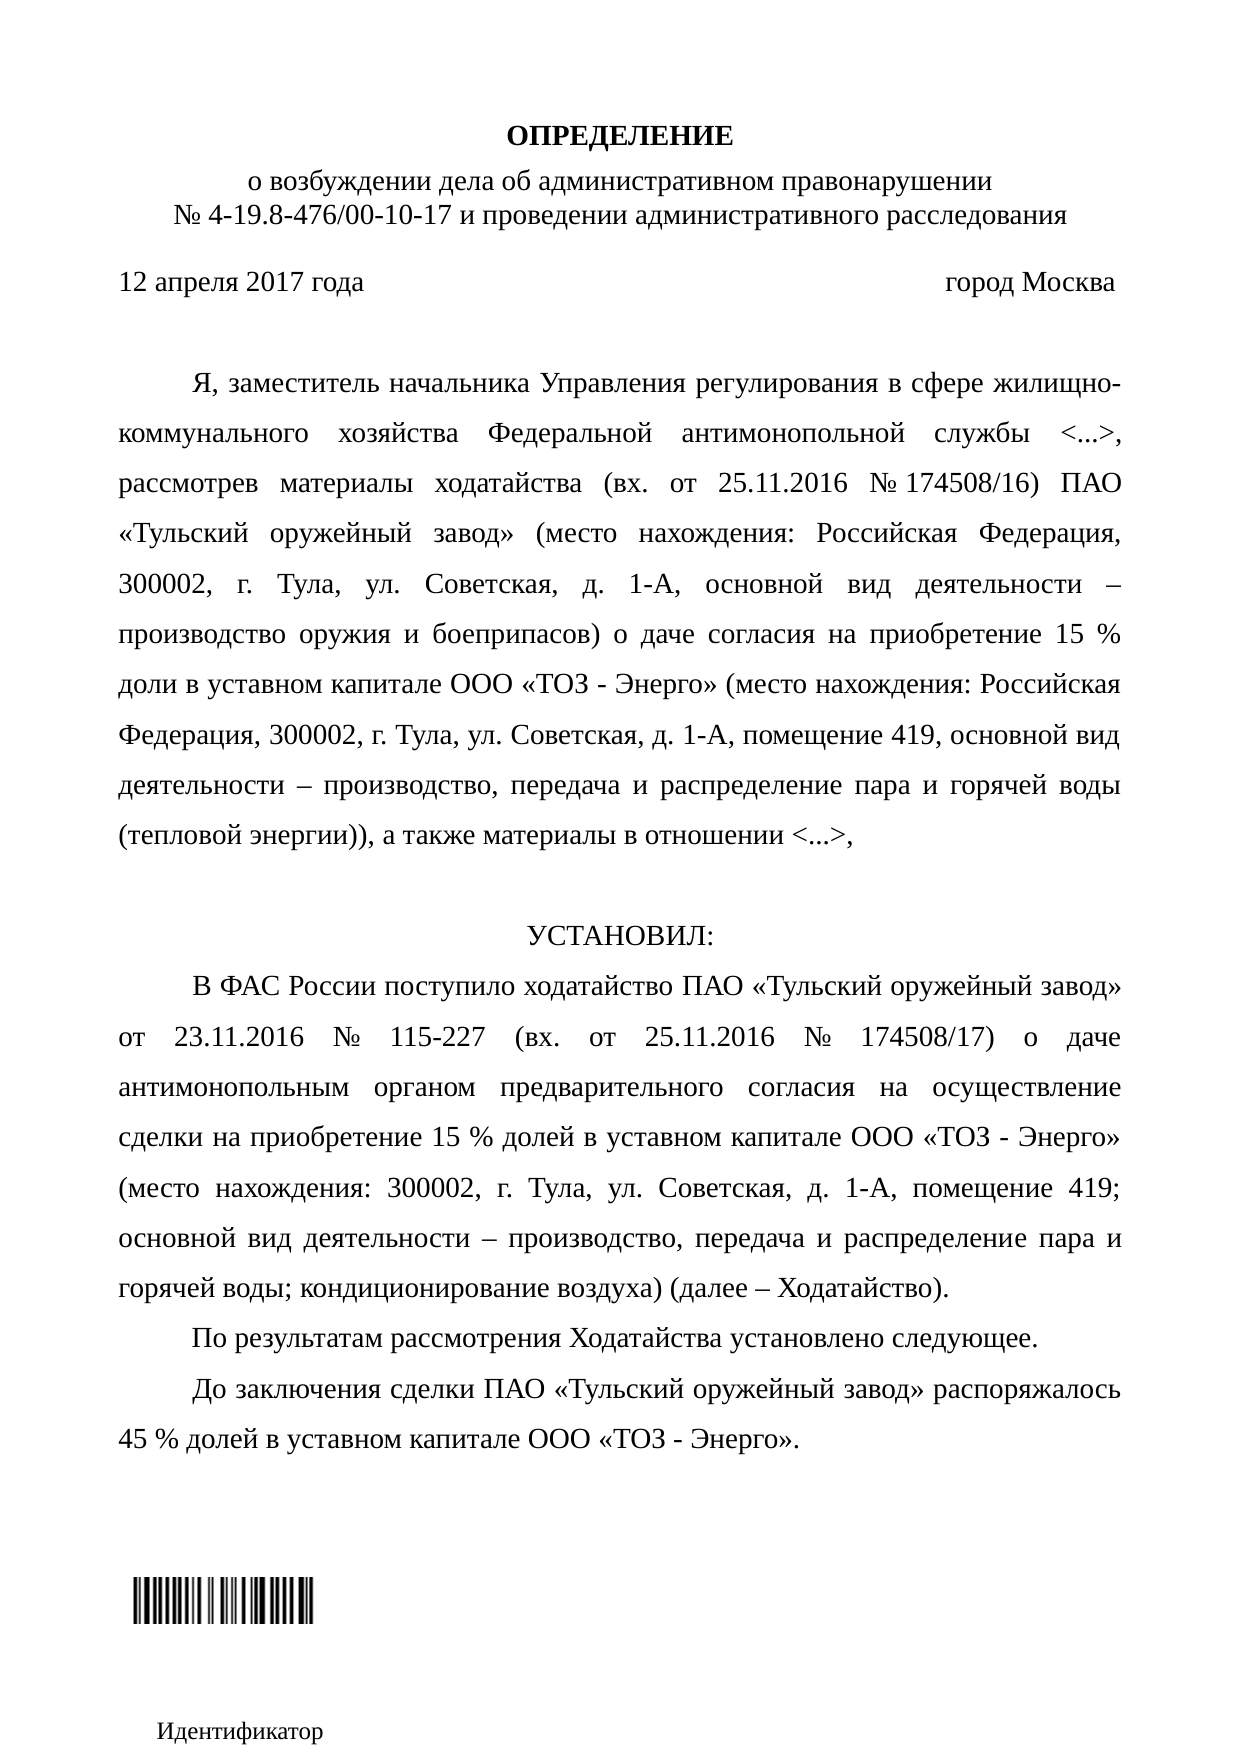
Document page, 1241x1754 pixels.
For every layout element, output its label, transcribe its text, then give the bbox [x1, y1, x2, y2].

text 12 апреля 2017 года город Москва [118, 264, 1122, 298]
text По результатам рассмотрения Ходатайства установлено следующее. [118, 1321, 1122, 1354]
subtitle ОПРЕДЕЛЕНИЕ [118, 118, 1122, 152]
text о возбуждении дела об административном правонарушении [118, 163, 1122, 197]
text В ФАС России поступило ходатайство ПАО «Тульский оружейный завод» от 23.11.2016 № 115-227 (вх. от 25.11.2016 № 174508/17) о даче антимонопольным органом предварительного согласия на осуществление сделки на приобретение 15 % долей в уставном капитале ООО «ТОЗ - Энерго» (место нахождения: 300002, г. Тула, ул. Советская, д. 1-А, помещение 419; основной вид деятельности – производство, передача и распределение пара и горячей воды; кондиционирование воздуха) (далее – Ходатайство). [118, 968, 1122, 1304]
text Я, заместитель начальника Управления регулирования в сфере жилищно-коммунального хозяйства Федеральной антимонопольной службы <...>, рассмотрев материалы ходатайства (вх. от 25.11.2016 № 174508/16) ПАО «Тульский оружейный завод» (место нахождения: Российская Федерация, 300002, г. Тула, ул. Советская, д. 1-А, основной вид деятельности – производство оружия и боеприпасов) о даче согласия на приобретение 15 % доли в уставном капитале ООО «ТОЗ - Энерго» (место нахождения: Российская Федерация, 300002, г. Тула, ул. Советская, д. 1-А, помещение 419, основной вид деятельности – производство, передача и распределение пара и горячей воды (тепловой энергии)), а также материалы в отношении <...>, [118, 365, 1122, 851]
text УСТАНОВИЛ: [118, 918, 1122, 952]
text № 4-19.8-476/00-10-17 и проведении административного расследования [118, 197, 1122, 231]
text До заключения сделки ПАО «Тульский оружейный завод» распоряжалось 45 % долей в уставном капитале ООО «ТОЗ - Энерго». [118, 1371, 1122, 1455]
picture [118, 1577, 331, 1624]
